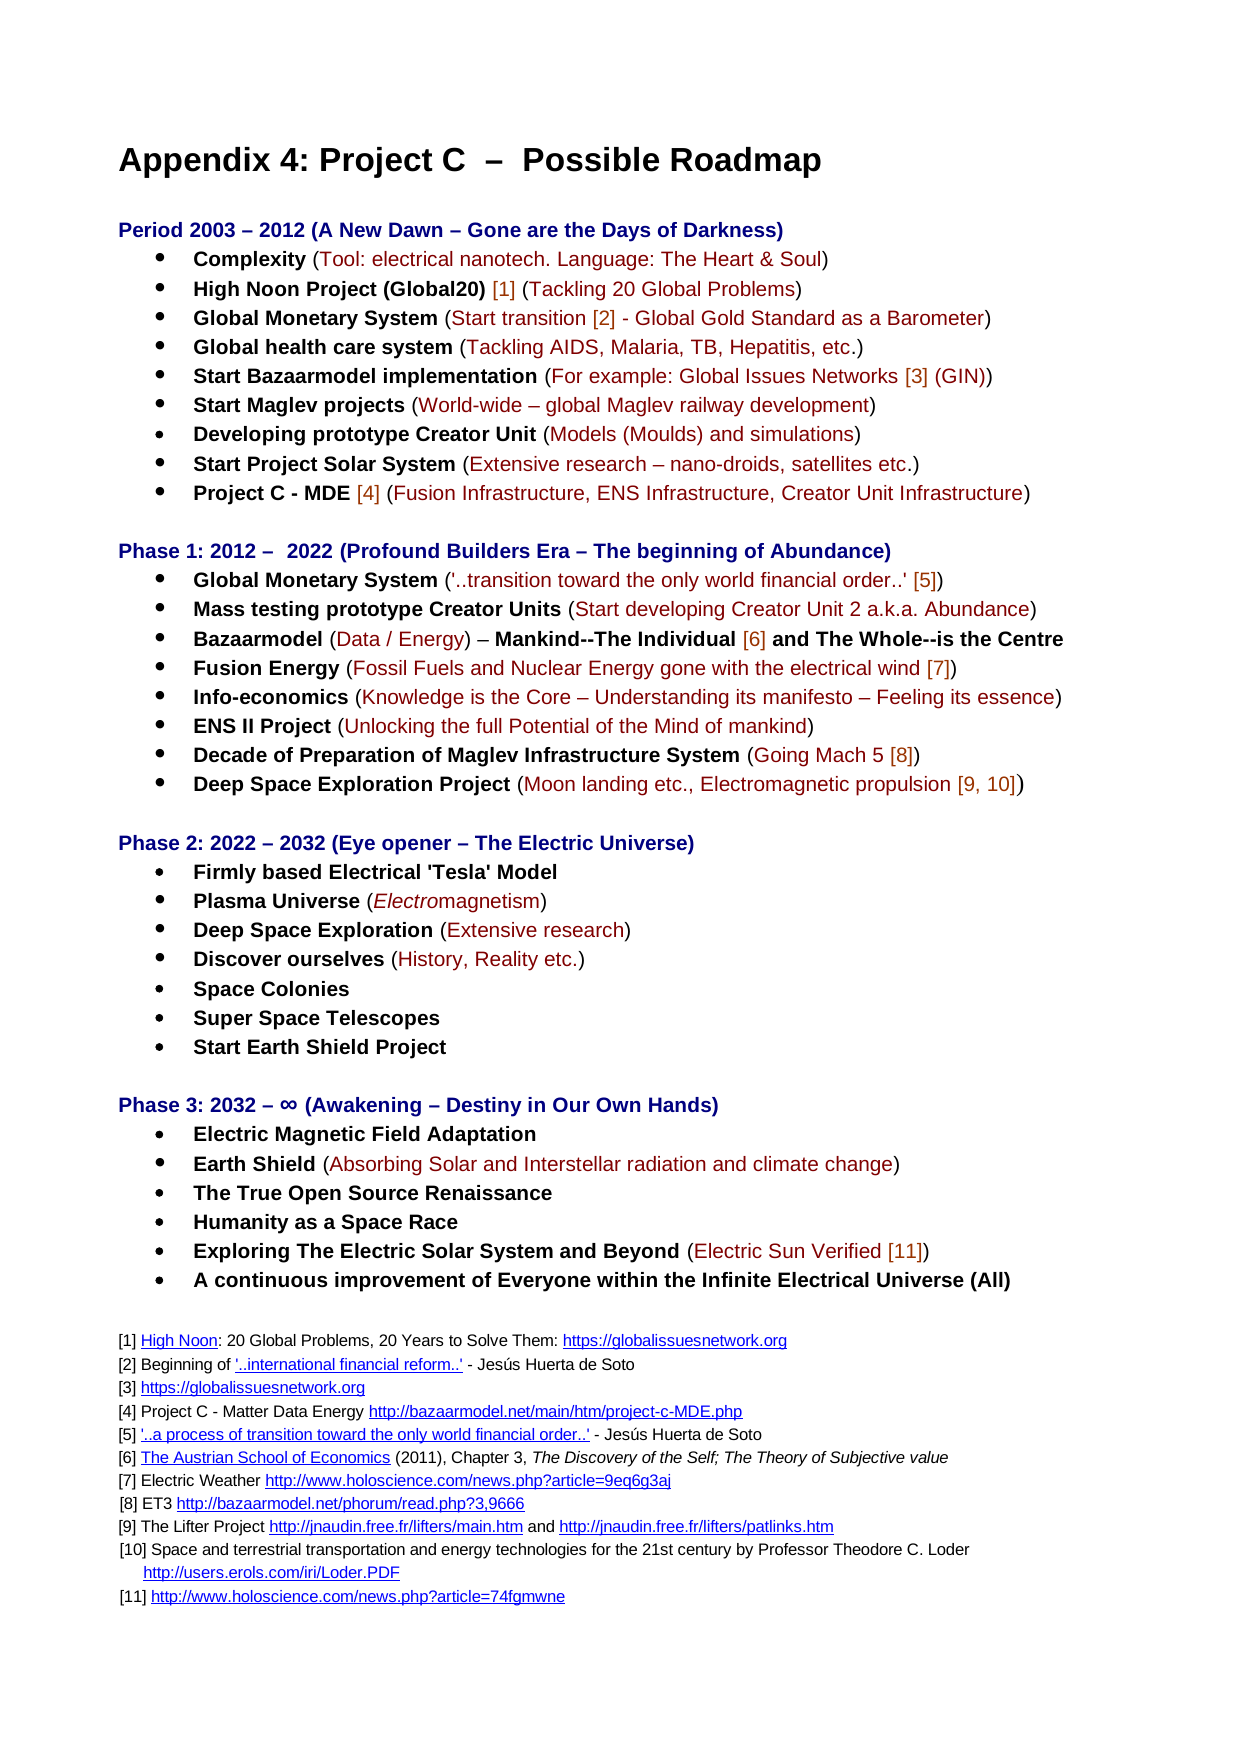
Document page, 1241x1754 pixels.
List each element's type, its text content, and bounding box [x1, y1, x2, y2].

list Discover ourselves (History, Reality etc.) [156, 943, 1122, 973]
list Global Monetary System ('..transition toward the only world financial order..' [5]) [156, 564, 1122, 593]
text [5] '..a process of transition toward the only world financial order..' - Jesús Huerta de Soto [118, 1422, 1122, 1445]
list Mass testing prototype Creator Units (Start developing Creator Unit 2 a.k.a. Abundance) [156, 593, 1122, 623]
text [8] ET3 http://bazaarmodel.net/phorum/read.php?3,9666 [119, 1491, 1122, 1514]
list Start Bazaarmodel implementation (For example: Global Issues Networks [3] (GIN)) [156, 360, 1122, 389]
list Plasma Universe (Electromagnetism) [156, 885, 1122, 914]
list Earth Shield (Absorbing Solar and Interstellar radiation and climate change) [156, 1148, 1122, 1177]
text Phase 1: 2012 – 2022 (Profound Builders Era – The beginning of Abundance) [118, 535, 1122, 564]
text Phase 2: 2022 – 2032 (Eye opener – The Electric Universe) [118, 827, 1122, 856]
list Info-economics (Knowledge is the Core – Understanding its manifesto – Feeling its essence) [156, 681, 1122, 710]
list Space Colonies [156, 973, 1122, 1002]
list Complexity (Tool: electrical nanotech. Language: The Heart & Soul) [156, 243, 1122, 273]
list Start Maglev projects (World-wide – global Maglev railway development) [156, 389, 1122, 418]
list ENS II Project (Unlocking the full Potential of the Mind of mankind) [156, 710, 1122, 739]
list Exploring The Electric Solar System and Beyond (Electric Sun Verified [11]) [156, 1235, 1122, 1264]
text [6] The Austrian School of Economics (2011), Chapter 3, The Discovery of the Self; The Theory of Subjective value [118, 1445, 1122, 1468]
list Start Project Solar System (Extensive research – nano-droids, satellites etc.) [156, 448, 1122, 477]
text Period 2003 – 2012 (A New Dawn – Gone are the Days of Darkness) [118, 214, 1122, 243]
list Electric Magnetic Field Adaptation [156, 1118, 1122, 1148]
list Decade of Preparation of Maglev Infrastructure System (Going Mach 5 [8]) [156, 739, 1122, 768]
text [10] Space and terrestrial transportation and energy technologies for the 21st century by Professor Theodore C. Loder http://users.erols.com/iri/Loder.PDF [119, 1537, 1122, 1583]
text [9] The Lifter Project http://jnaudin.free.fr/lifters/main.htm and http://jnaudin.free.fr/lifters/patlinks.htm [118, 1514, 1122, 1537]
text [4] Project C - Matter Data Energy http://bazaarmodel.net/main/htm/project-c-MDE.php [118, 1398, 1122, 1422]
text [7] Electric Weather http://www.holoscience.com/news.php?article=9eq6g3aj [118, 1468, 1122, 1491]
list Developing prototype Creator Unit (Models (Moulds) and simulations) [156, 418, 1122, 448]
list Super Space Telescopes [156, 1002, 1122, 1031]
list Firmly based Electrical 'Tesla' Model [156, 856, 1122, 885]
list A continuous improvement of Everyone within the Infinite Electrical Universe (All) [156, 1264, 1122, 1293]
text [3] https://globalissuesnetwork.org [118, 1375, 1122, 1398]
text [2] Beginning of '..international financial reform..' - Jesús Huerta de Soto [118, 1352, 1122, 1375]
list Fusion Energy (Fossil Fuels and Nuclear Energy gone with the electrical wind [7]) [156, 652, 1122, 681]
list Global Monetary System (Start transition [2] - Global Gold Standard as a Barometer) [156, 302, 1122, 331]
text [1] High Noon: 20 Global Problems, 20 Years to Solve Them: https://globalissuesnetwork.org [118, 1323, 1122, 1352]
list Global health care system (Tackling AIDS, Malaria, TB, Hepatitis, etc.) [156, 331, 1122, 360]
list Humanity as a Space Race [156, 1206, 1122, 1235]
subtitle Appendix 4: Project C – Possible Roadmap [118, 143, 1122, 179]
list Start Earth Shield Project [156, 1031, 1122, 1060]
text [11] http://www.holoscience.com/news.php?article=74fgmwne [119, 1583, 1122, 1607]
list Bazaarmodel (Data / Energy) – Mankind--The Individual [6] and The Whole--is the Centre [156, 623, 1122, 652]
list High Noon Project (Global20) [1] (Tackling 20 Global Problems) [156, 273, 1122, 302]
list Deep Space Exploration Project (Moon landing etc., Electromagnetic propulsion [9, 10]) [156, 768, 1122, 798]
list The True Open Source Renaissance [156, 1177, 1122, 1206]
list Deep Space Exploration (Extensive research) [156, 914, 1122, 943]
list Project C - MDE [4] (Fusion Infrastructure, ENS Infrastructure, Creator Unit Infrastructure) [156, 477, 1122, 506]
text Phase 3: 2032 – ∞ (Awakening – Destiny in Our Own Hands) [118, 1089, 1122, 1118]
